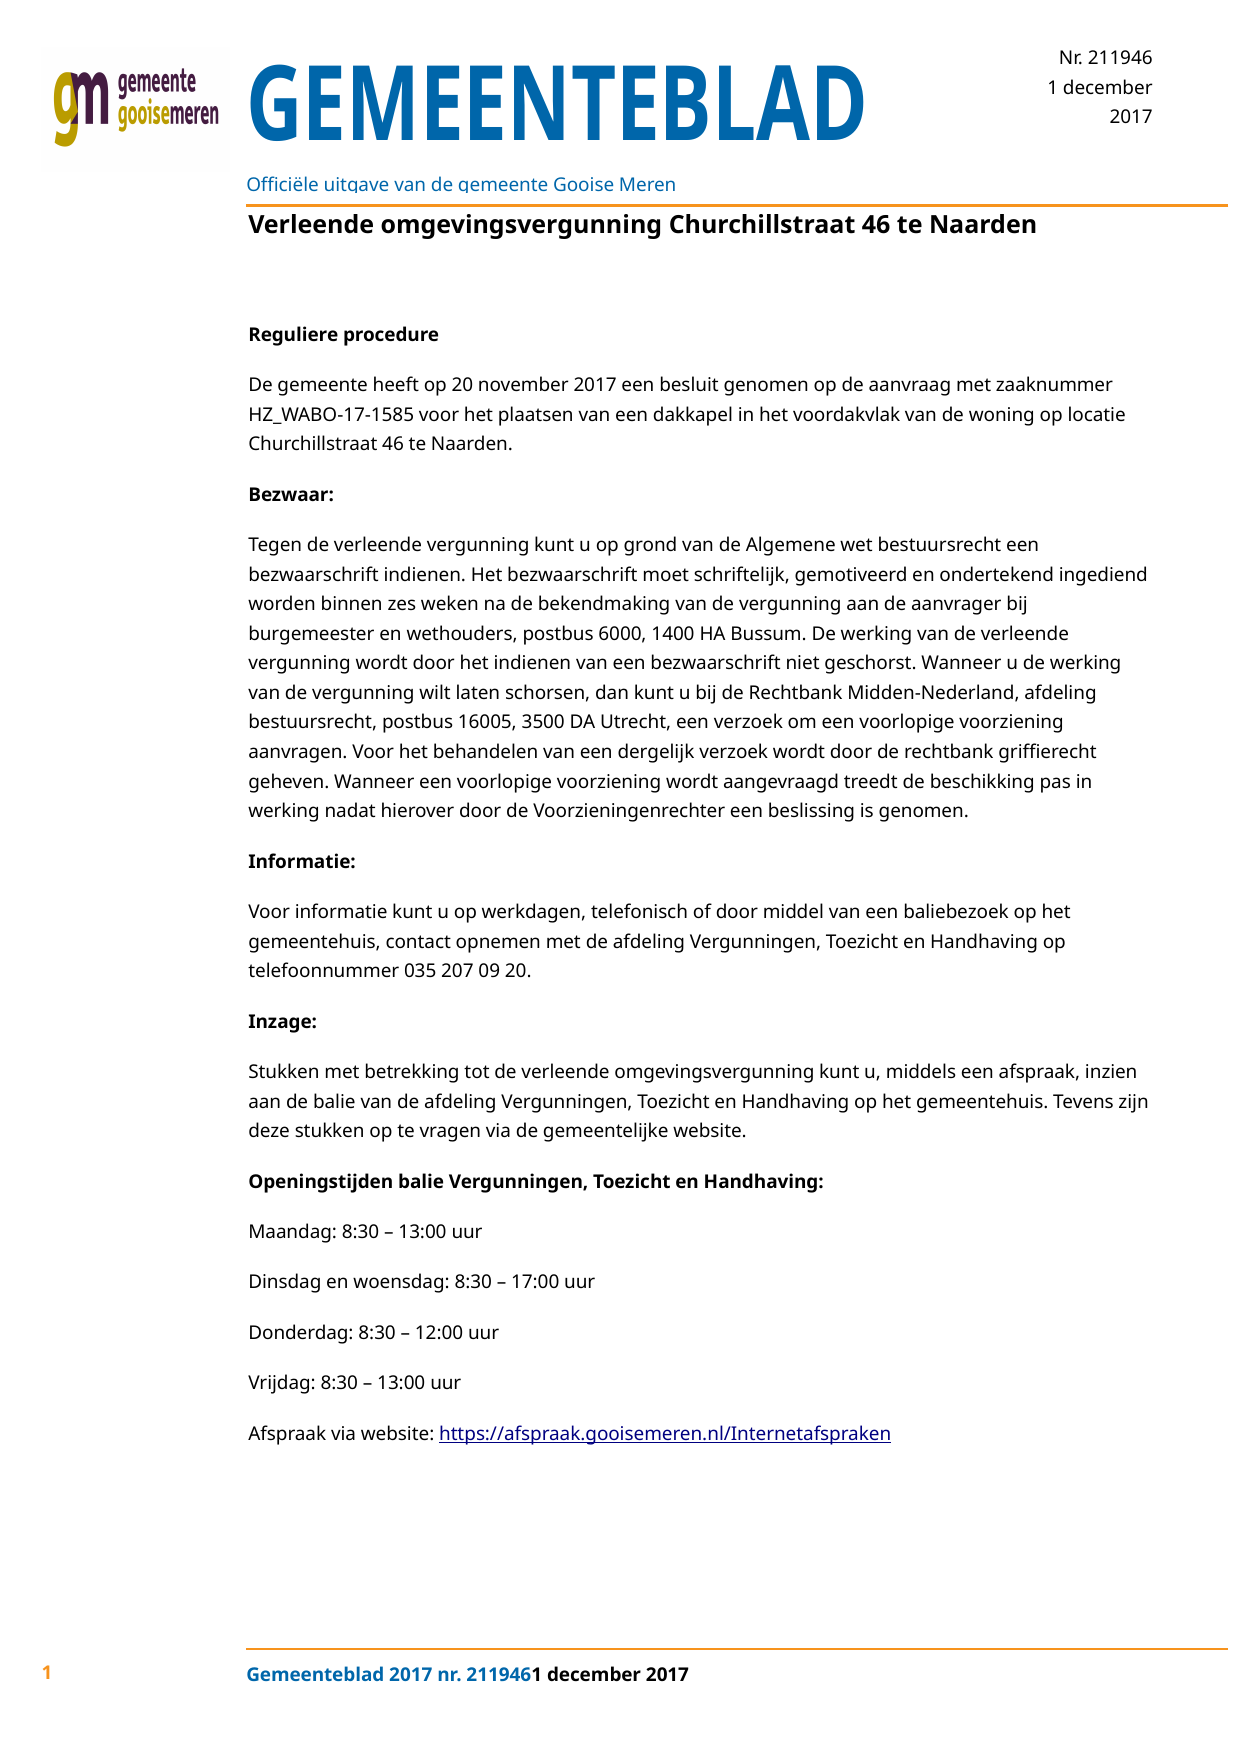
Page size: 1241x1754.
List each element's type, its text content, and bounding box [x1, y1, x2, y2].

text Voor informatie kunt u op werkdagen, telefonisch of door middel van een baliebezoek op het gemeentehuis, contact opnemen met de afdeling Vergunningen, Toezicht en Handhaving op telefoonnummer 035 207 09 20. [248, 898, 1152, 983]
text Dinsdag en woensdag: 8:30 – 17:00 uur [248, 1269, 1152, 1294]
text Openingstijden balie Vergunningen, Toezicht en Handhaving: [248, 1168, 1152, 1193]
text Donderdag: 8:30 – 12:00 uur [248, 1319, 1152, 1345]
text Stukken met betrekking tot de verleende omgevingsvergunning kunt u, middels een afspraak, inzien aan de balie van de afdeling Vergunningen, Toezicht en Handhaving op het gemeentehuis. Tevens zijn deze stukken op te vragen via de gemeentelijke website. [248, 1058, 1152, 1143]
text Reguliere procedure [248, 321, 1152, 346]
text De gemeente heeft op 20 november 2017 een besluit genomen op de aanvraag met zaaknummer HZ_WABO-17-1585 voor het plaatsen van een dakkapel in het voordakvlak van de woning op locatie Churchillstraat 46 te Naarden. [248, 371, 1152, 456]
text Informatie: [248, 848, 1152, 873]
text Tegen de verleende vergunning kunt u op grond van de Algemene wet bestuursrecht een bezwaarschrift indienen. Het bezwaarschrift moet schriftelijk, gemotiveerd en ondertekend ingediend worden binnen zes weken na de bekendmaking van de vergunning aan de aanvrager bij burgemeester en wethouders, postbus 6000, 1400 HA Bussum. De werking van de verleende vergunning wordt door het indienen van een bezwaarschrift niet geschorst. Wanneer u de werking van de vergunning wilt laten schorsen, dan kunt u bij de Rechtbank Midden-Nederland, afdeling bestuursrecht, postbus 16005, 3500 DA Utrecht, een verzoek om een voorlopige voorziening aanvragen. Voor het behandelen van een dergelijk verzoek wordt door de rechtbank griffierecht geheven. Wanneer een voorlopige voorziening wordt aangevraagd treedt de beschikking pas in werking nadat hierover door de Voorzieningenrechter een beslissing is genomen. [248, 531, 1152, 823]
text Bezwaar: [248, 481, 1152, 506]
text Afspraak via website: https://afspraak.gooisemeren.nl/Internetafspraken [248, 1420, 1152, 1446]
text Vrijdag: 8:30 – 13:00 uur [248, 1369, 1152, 1395]
text Maandag: 8:30 – 13:00 uur [248, 1218, 1152, 1244]
text Verleende omgevingsvergunning Churchillstraat 46 te Naarden [248, 207, 1152, 241]
picture [41, 47, 231, 172]
text Inzage: [248, 1008, 1152, 1033]
